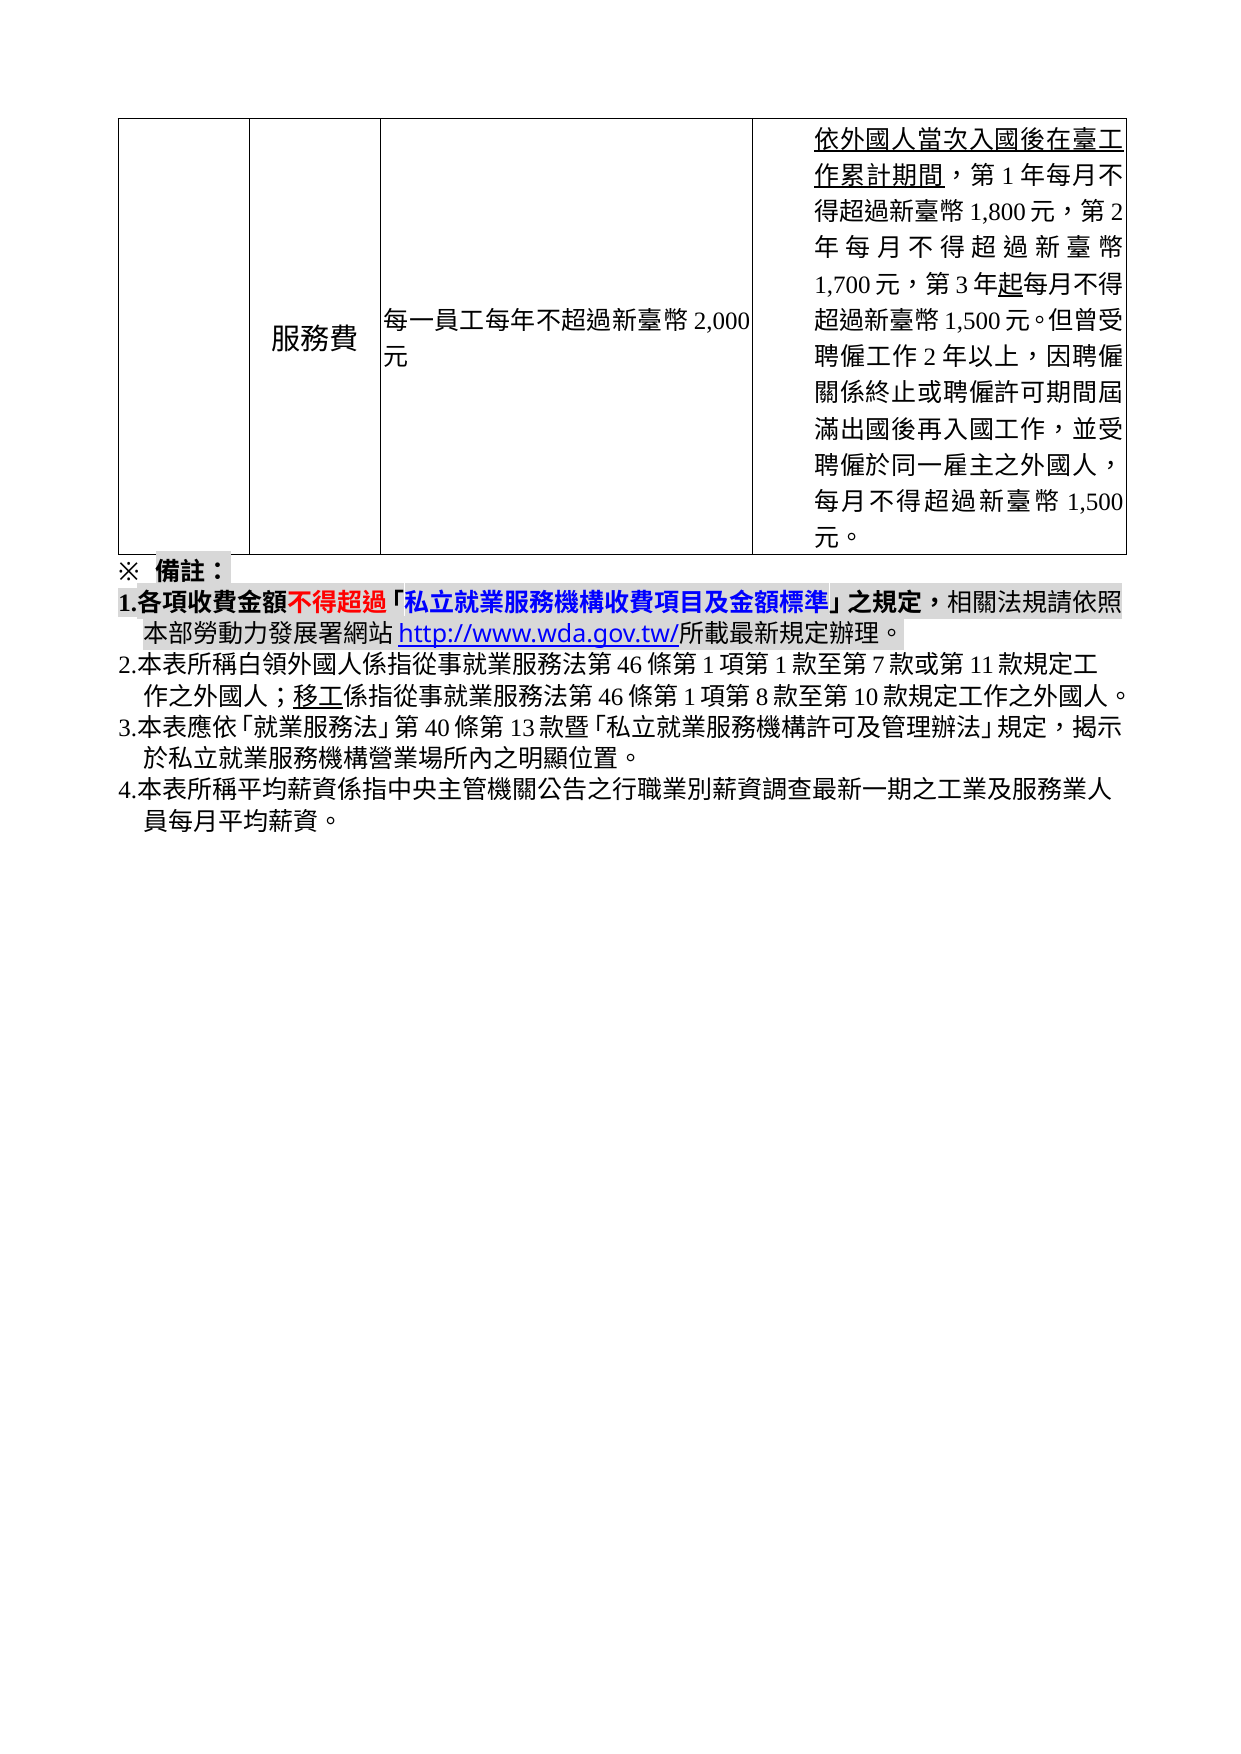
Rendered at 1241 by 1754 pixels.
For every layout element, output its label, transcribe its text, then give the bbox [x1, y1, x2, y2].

text 2.本表所稱白領外國人係指從事就業服務法第46條第1項第1款至第7款或第11款規定工作之外國人；移工係指從事就業服務法第46條第1項第8款至第10款規定工作之外國人。 [118, 649, 1122, 711]
table_cell 依外國人當次入國後在臺工作累計期間，第1年每月不得超過新臺幣1,800元，第2年每月不得超過新臺幣1,700元，第3年起每月不得超過新臺幣1,500元。但曾受聘僱工作2年以上，因聘僱關係終止或聘僱許可期間屆滿出國後再入國工作，並受聘僱於同一雇主之外國人，每月不得超過新臺幣1,500元。 [753, 119, 1126, 554]
table_cell [119, 119, 249, 554]
text 3.本表應依「就業服務法」第40條第13款暨「私立就業服務機構許可及管理辦法」規定，揭示於私立就業服務機構營業場所內之明顯位置。 [118, 711, 1122, 774]
list 備註： [118, 555, 1122, 586]
table_cell 服務費 [250, 119, 380, 554]
table_cell 每一員工每年不超過新臺幣2,000元 [381, 119, 752, 554]
text 1.各項收費金額不得超過「私立就業服務機構收費項目及金額標準」之規定，相關法規請依照本部勞動力發展署網站http://www.wda.gov.tw/所載最新規定辦理。 [118, 586, 1122, 649]
text 4.本表所稱平均薪資係指中央主管機關公告之行職業別薪資調查最新一期之工業及服務業人員每月平均薪資。 [118, 774, 1122, 836]
